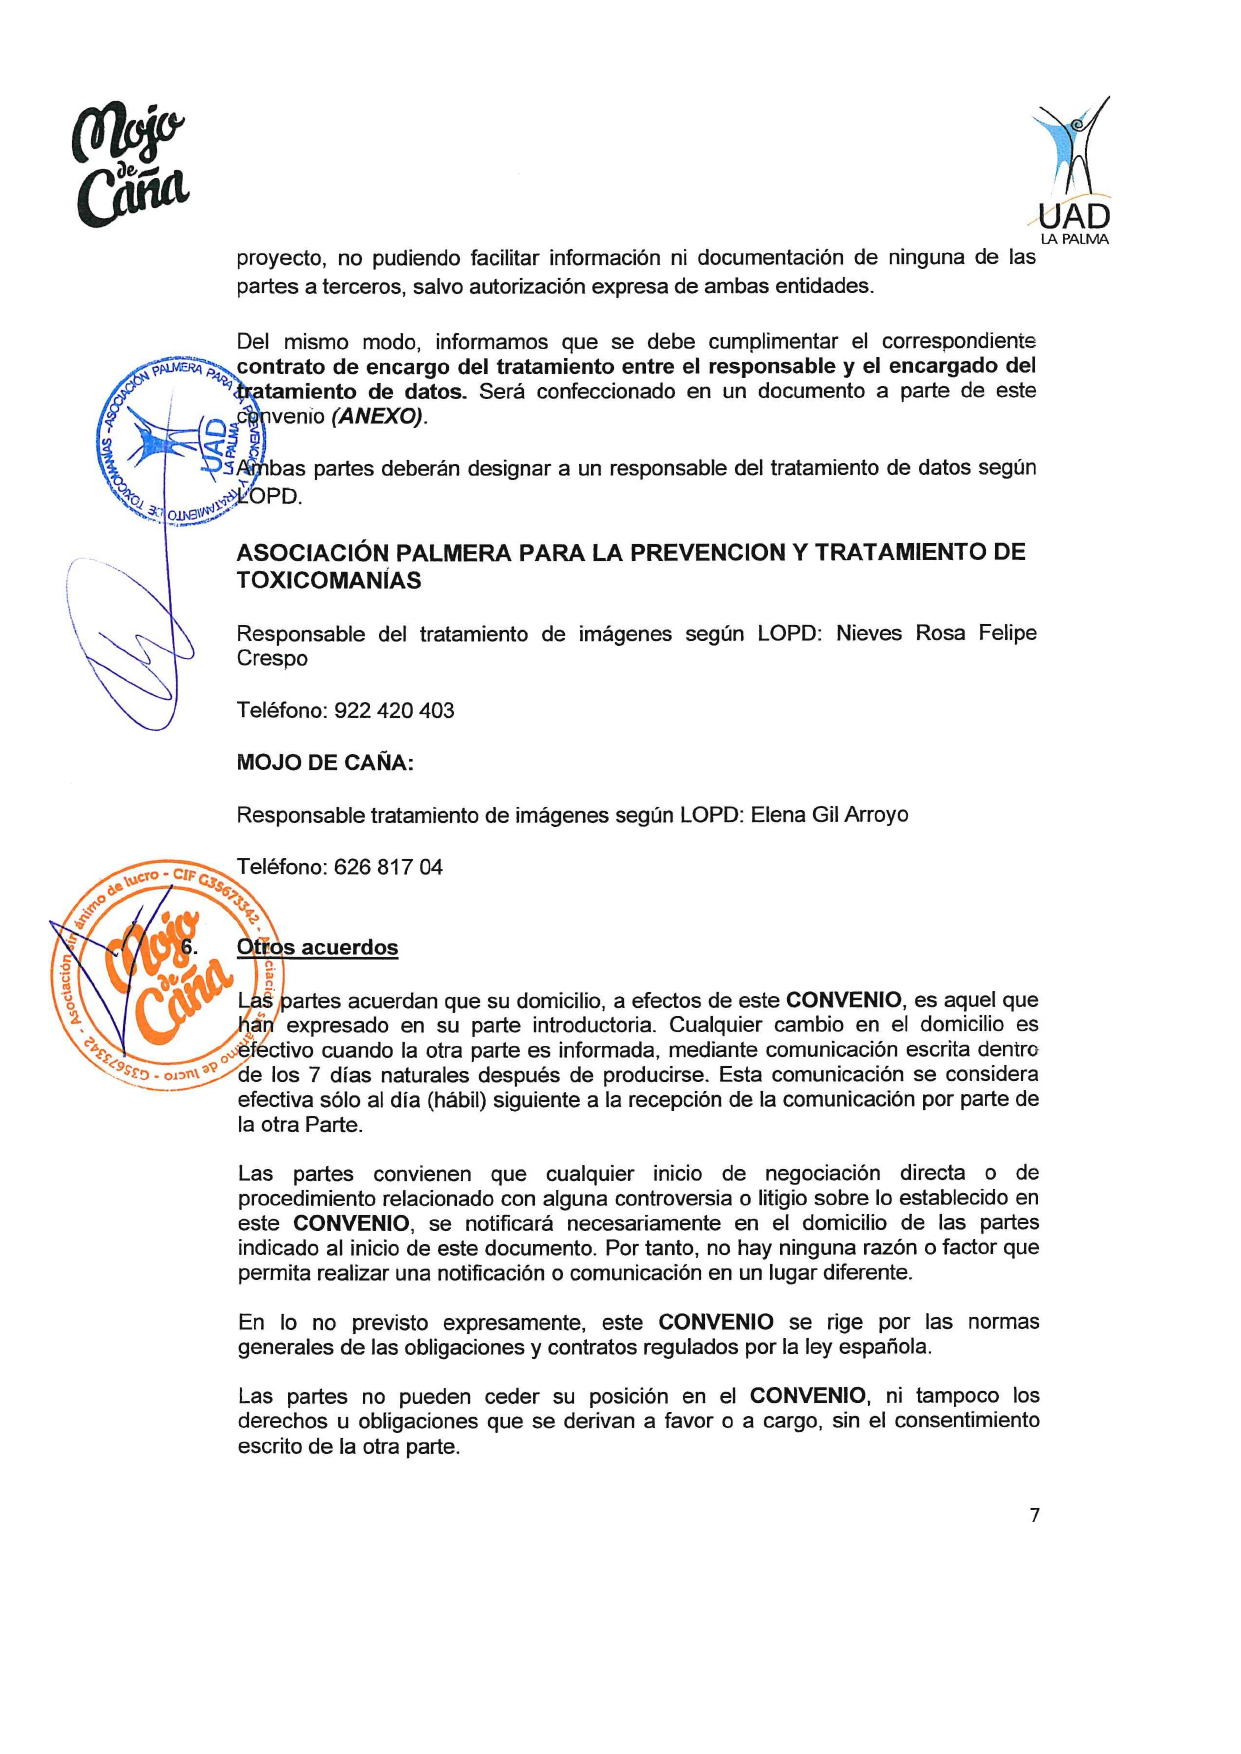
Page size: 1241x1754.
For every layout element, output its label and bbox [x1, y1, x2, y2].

picture [47, 95, 1114, 1522]
